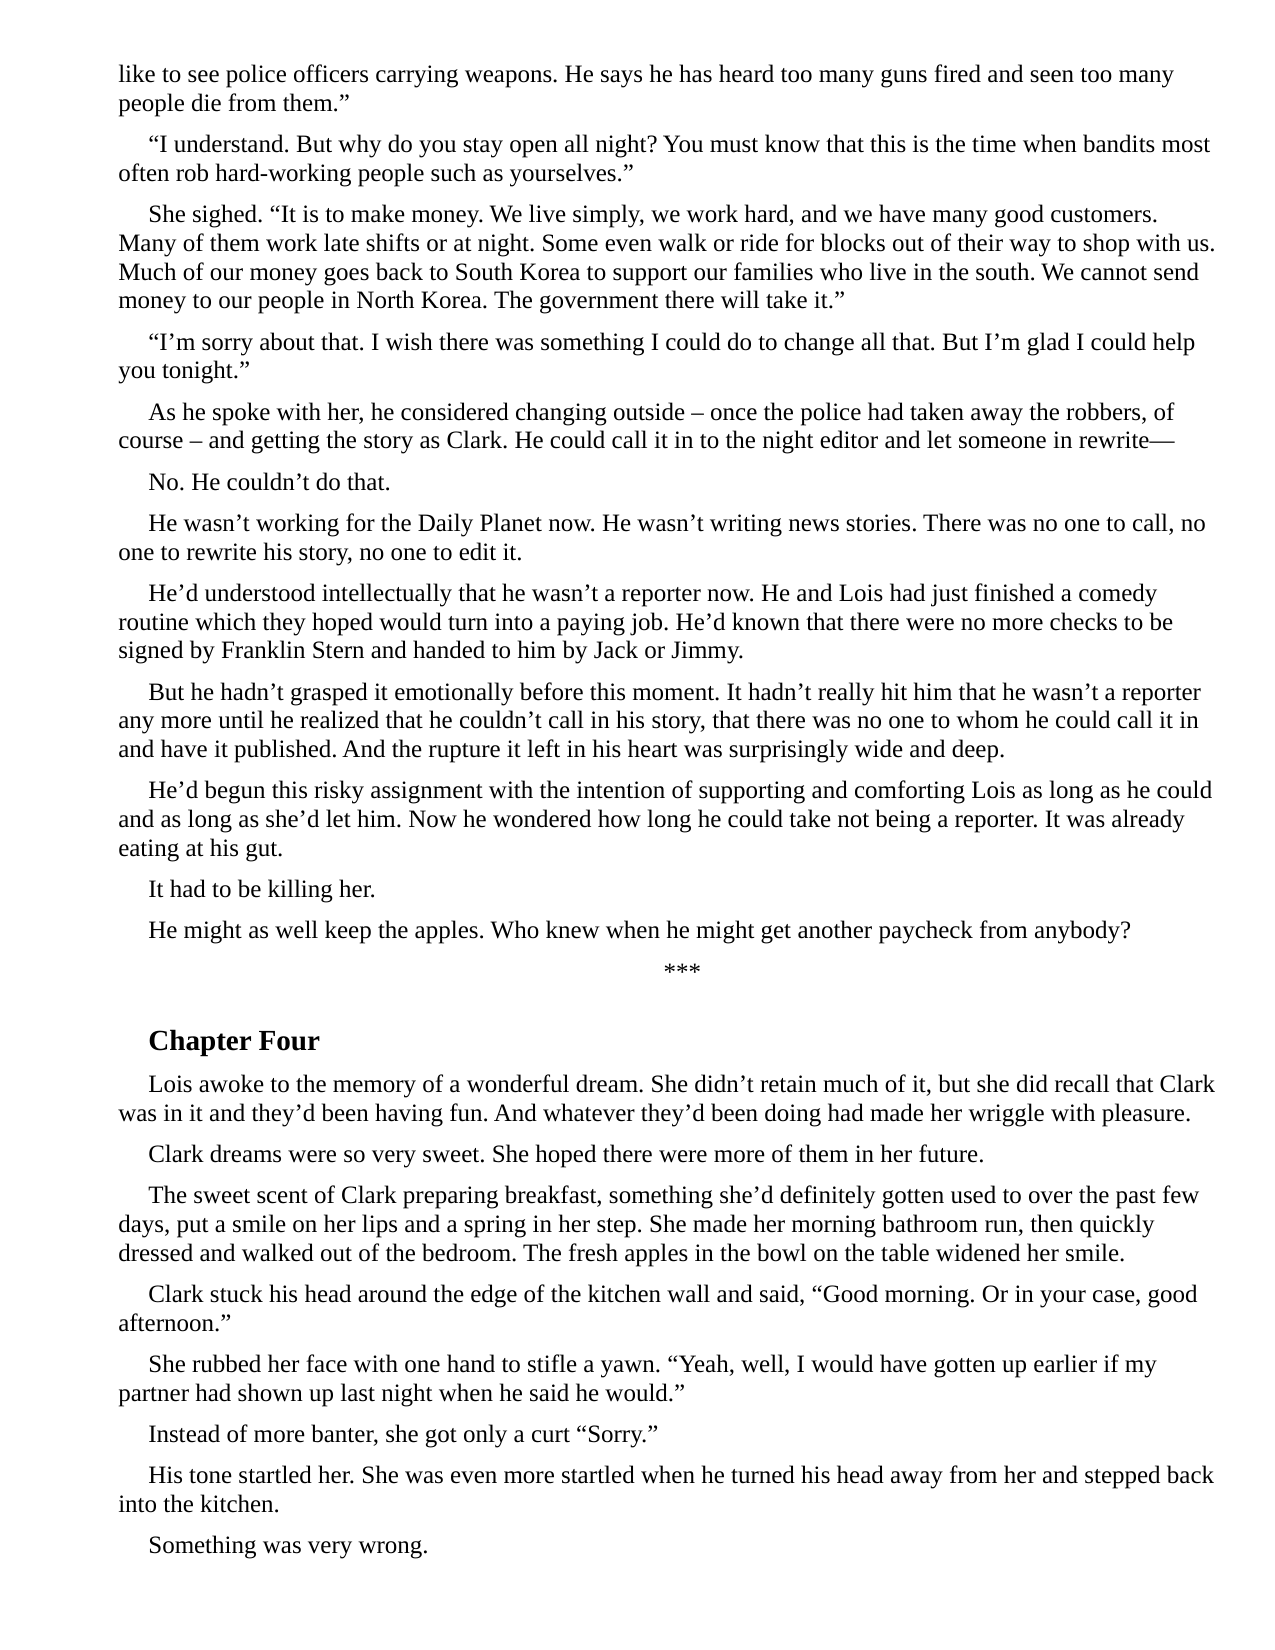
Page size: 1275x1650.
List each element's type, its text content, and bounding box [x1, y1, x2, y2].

text “I understand. But why do you stay open all night? You must know that this is the time when bandits most often rob hard-working people such as yourselves.” [118, 129, 1216, 187]
subtitle Chapter Four [118, 1023, 1216, 1056]
text Lois awoke to the memory of a wonderful dream. She didn’t retain much of it, but she did recall that Clark was in it and they’d been having fun. And whatever they’d been doing had made her wriggle with pleasure. [118, 1069, 1216, 1126]
text He wasn’t working for the Daily Planet now. He wasn’t writing news stories. There was no one to call, no one to rewrite his story, no one to edit it. [118, 508, 1216, 565]
text Clark dreams were so very sweet. She hoped there were more of them in her future. [118, 1139, 1216, 1168]
text Something was very wrong. [118, 1530, 1216, 1559]
text He might as well keep the apples. Who knew when he might get another paycheck from anybody? [118, 915, 1216, 944]
text As he spoke with her, he considered changing outside – once the police had taken away the robbers, of course – and getting the story as Clark. He could call it in to the night editor and let someone in rewrite— [118, 397, 1216, 454]
text His tone startled her. She was even more startled when he turned his head away from her and stepped back into the kitchen. [118, 1460, 1216, 1518]
text But he hadn’t grasped it emotionally before this moment. It hadn’t really hit him that he wasn’t a reporter any more until he realized that he couldn’t call in his story, that there was no one to whom he could call it in and have it published. And the rupture it left in his heart was surprisingly wide and deep. [118, 677, 1216, 763]
text No. He couldn’t do that. [118, 467, 1216, 495]
text She sighed. “It is to make money. We live simply, we work hard, and we have many good customers. Many of them work late shifts or at night. Some even walk or ride for blocks out of their way to shop with us. Much of our money goes back to South Korea to support our families who live in the south. We cannot send money to our people in North Korea. The government there will take it.” [118, 199, 1216, 314]
text like to see police officers carrying weapons. He says he has heard too many guns fired and seen too many people die from them.” [118, 59, 1216, 117]
text The sweet scent of Clark preparing breakfast, something she’d definitely gotten used to over the past few days, put a smile on her lips and a spring in her step. She made her morning bathroom run, then quickly dressed and walked out of the bedroom. The fresh apples in the bowl on the table widened her smile. [118, 1180, 1216, 1266]
text He’d understood intellectually that he wasn’t a reporter now. He and Lois had just finished a comedy routine which they hoped would turn into a paying job. He’d known that there were no more checks to be signed by Franklin Stern and handed to him by Jack or Jimmy. [118, 578, 1216, 664]
text She rubbed her face with one hand to stifle a yawn. “Yeah, well, I would have gotten up earlier if my partner had shown up last night when he said he would.” [118, 1349, 1216, 1406]
text It had to be killing her. [118, 874, 1216, 903]
text *** [118, 957, 1216, 985]
text Clark stuck his head around the edge of the kitchen wall and said, “Good morning. Or in your case, good afternoon.” [118, 1279, 1216, 1336]
text Instead of more banter, she got only a curt “Sorry.” [118, 1419, 1216, 1448]
text “I’m sorry about that. I wish there was something I could do to change all that. But I’m glad I could help you tonight.” [118, 327, 1216, 384]
text He’d begun this risky assignment with the intention of supporting and comforting Lois as long as he could and as long as she’d let him. Now he wondered how long he could take not being a reporter. It was already eating at his gut. [118, 775, 1216, 862]
